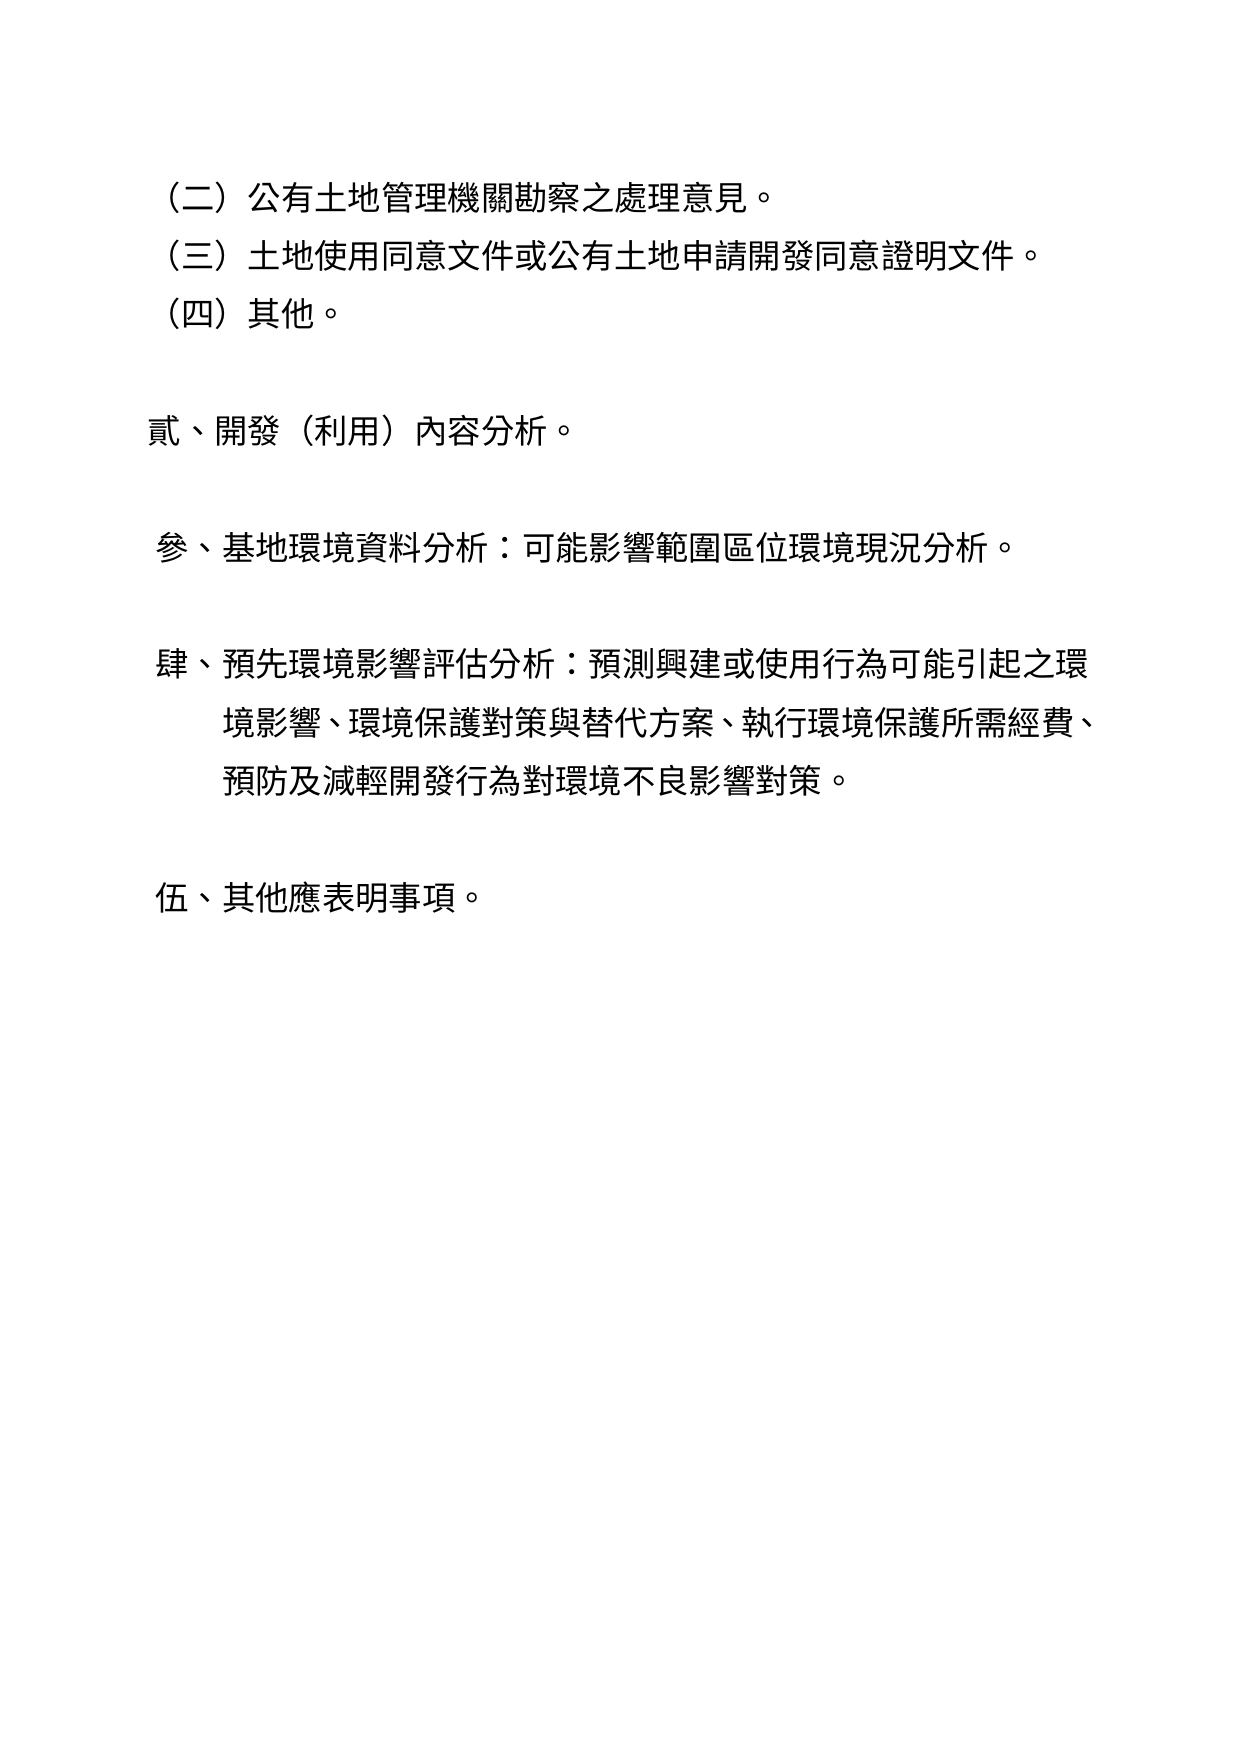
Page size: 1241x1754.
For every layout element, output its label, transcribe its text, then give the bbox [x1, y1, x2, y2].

text （二）公有土地管理機關勘察之處理意見。 [148, 163, 1100, 222]
text （四）其他。 [148, 280, 1100, 338]
text （三）土地使用同意文件或公有土地申請開發同意證明文件。 [148, 222, 1100, 280]
text 伍、其他應表明事項。 [155, 863, 1100, 922]
text 參、基地環境資料分析：可能影響範圍區位環境現況分析。 [155, 513, 1100, 572]
text 貳、開發（利用）內容分析。 [148, 397, 1100, 455]
text 肆、預先環境影響評估分析：預測興建或使用行為可能引起之環境影響、環境保護對策與替代方案、執行環境保護所需經費、預防及減輕開發行為對環境不良影響對策。 [155, 630, 1100, 805]
